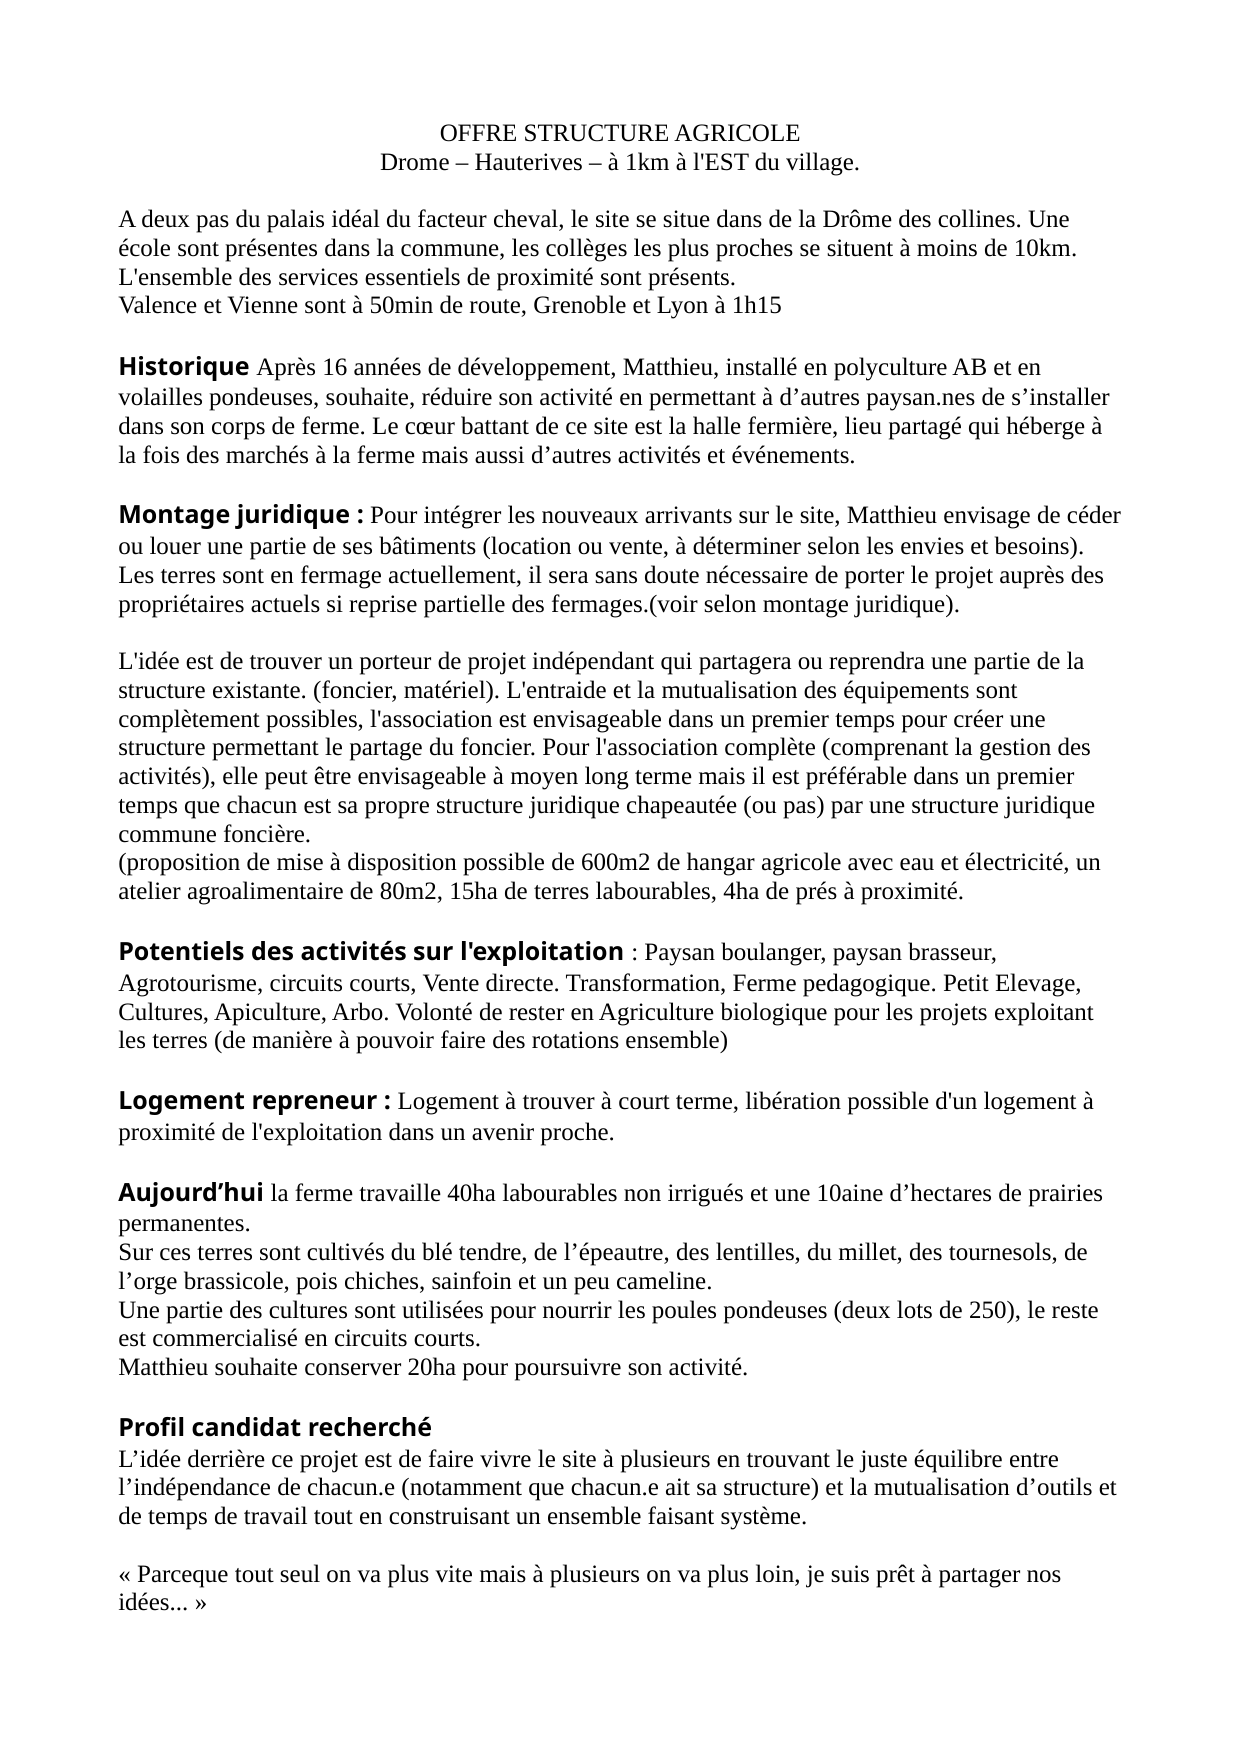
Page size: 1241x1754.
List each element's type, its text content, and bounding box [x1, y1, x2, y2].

text « Parceque tout seul on va plus vite mais à plusieurs on va plus loin, je suis prêt à partager nos idées... » [118, 1559, 1122, 1616]
text A deux pas du palais idéal du facteur cheval, le site se situe dans de la Drôme des collines. Une école sont présentes dans la commune, les collèges les plus proches se situent à moins de 10km. L'ensemble des services essentiels de proximité sont présents. Valence et Vienne sont à 50min de route, Grenoble et Lyon à 1h15 Historique Après 16 années de développement, Matthieu, installé en polyculture AB et en volailles pondeuses, souhaite, réduire son activité en permettant à d’autres paysan.nes de s’installer dans son corps de ferme. Le cœur battant de ce site est la halle fermière, lieu partagé qui héberge à la fois des marchés à la ferme mais aussi d’autres activités et événements. Montage juridique : Pour intégrer les nouveaux arrivants sur le site, Matthieu envisage de céder ou louer une partie de ses bâtiments (location ou vente, à déterminer selon les envies et besoins). Les terres sont en fermage actuellement, il sera sans doute nécessaire de porter le projet auprès des propriétaires actuels si reprise partielle des fermages.(voir selon montage juridique). [118, 176, 1122, 617]
text L'idée est de trouver un porteur de projet indépendant qui partagera ou reprendra une partie de la structure existante. (foncier, matériel). L'entraide et la mutualisation des équipements sont complètement possibles, l'association est envisageable dans un premier temps pour créer une structure permettant le partage du foncier. Pour l'association complète (comprenant la gestion des activités), elle peut être envisageable à moyen long terme mais il est préférable dans un premier temps que chacun est sa propre structure juridique chapeautée (ou pas) par une structure juridique commune foncière. [118, 646, 1122, 847]
text (proposition de mise à disposition possible de 600m2 de hangar agricole avec eau et électricité, un atelier agroalimentaire de 80m2, 15ha de terres labourables, 4ha de prés à proximité. Potentiels des activités sur l'exploitation : Paysan boulanger, paysan brasseur, Agrotourisme, circuits courts, Vente directe. Transformation, Ferme pedagogique. Petit Elevage, Cultures, Apiculture, Arbo. Volonté de rester en Agriculture biologique pour les projets exploitant les terres (de manière à pouvoir faire des rotations ensemble) Logement repreneur : Logement à trouver à court terme, libération possible d'un logement à proximité de l'exploitation dans un avenir proche. Aujourd’hui la ferme travaille 40ha labourables non irrigués et une 10aine d’hectares de prairies permanentes. Sur ces terres sont cultivés du blé tendre, de l’épeautre, des lentilles, du millet, des tournesols, de l’orge brassicole, pois chiches, sainfoin et un peu cameline. Une partie des cultures sont utilisées pour nourrir les poules pondeuses (deux lots de 250), le reste est commercialisé en circuits courts. Matthieu souhaite conserver 20ha pour poursuivre son activité. Profil candidat recherché L’idée derrière ce projet est de faire vivre le site à plusieurs en trouvant le juste équilibre entre l’indépendance de chacun.e (notamment que chacun.e ait sa structure) et la mutualisation d’outils et de temps de travail tout en construisant un ensemble faisant système. [118, 847, 1122, 1559]
text OFFRE STRUCTURE AGRICOLE Drome – Hauterives – à 1km à l'EST du village. [118, 118, 1122, 176]
